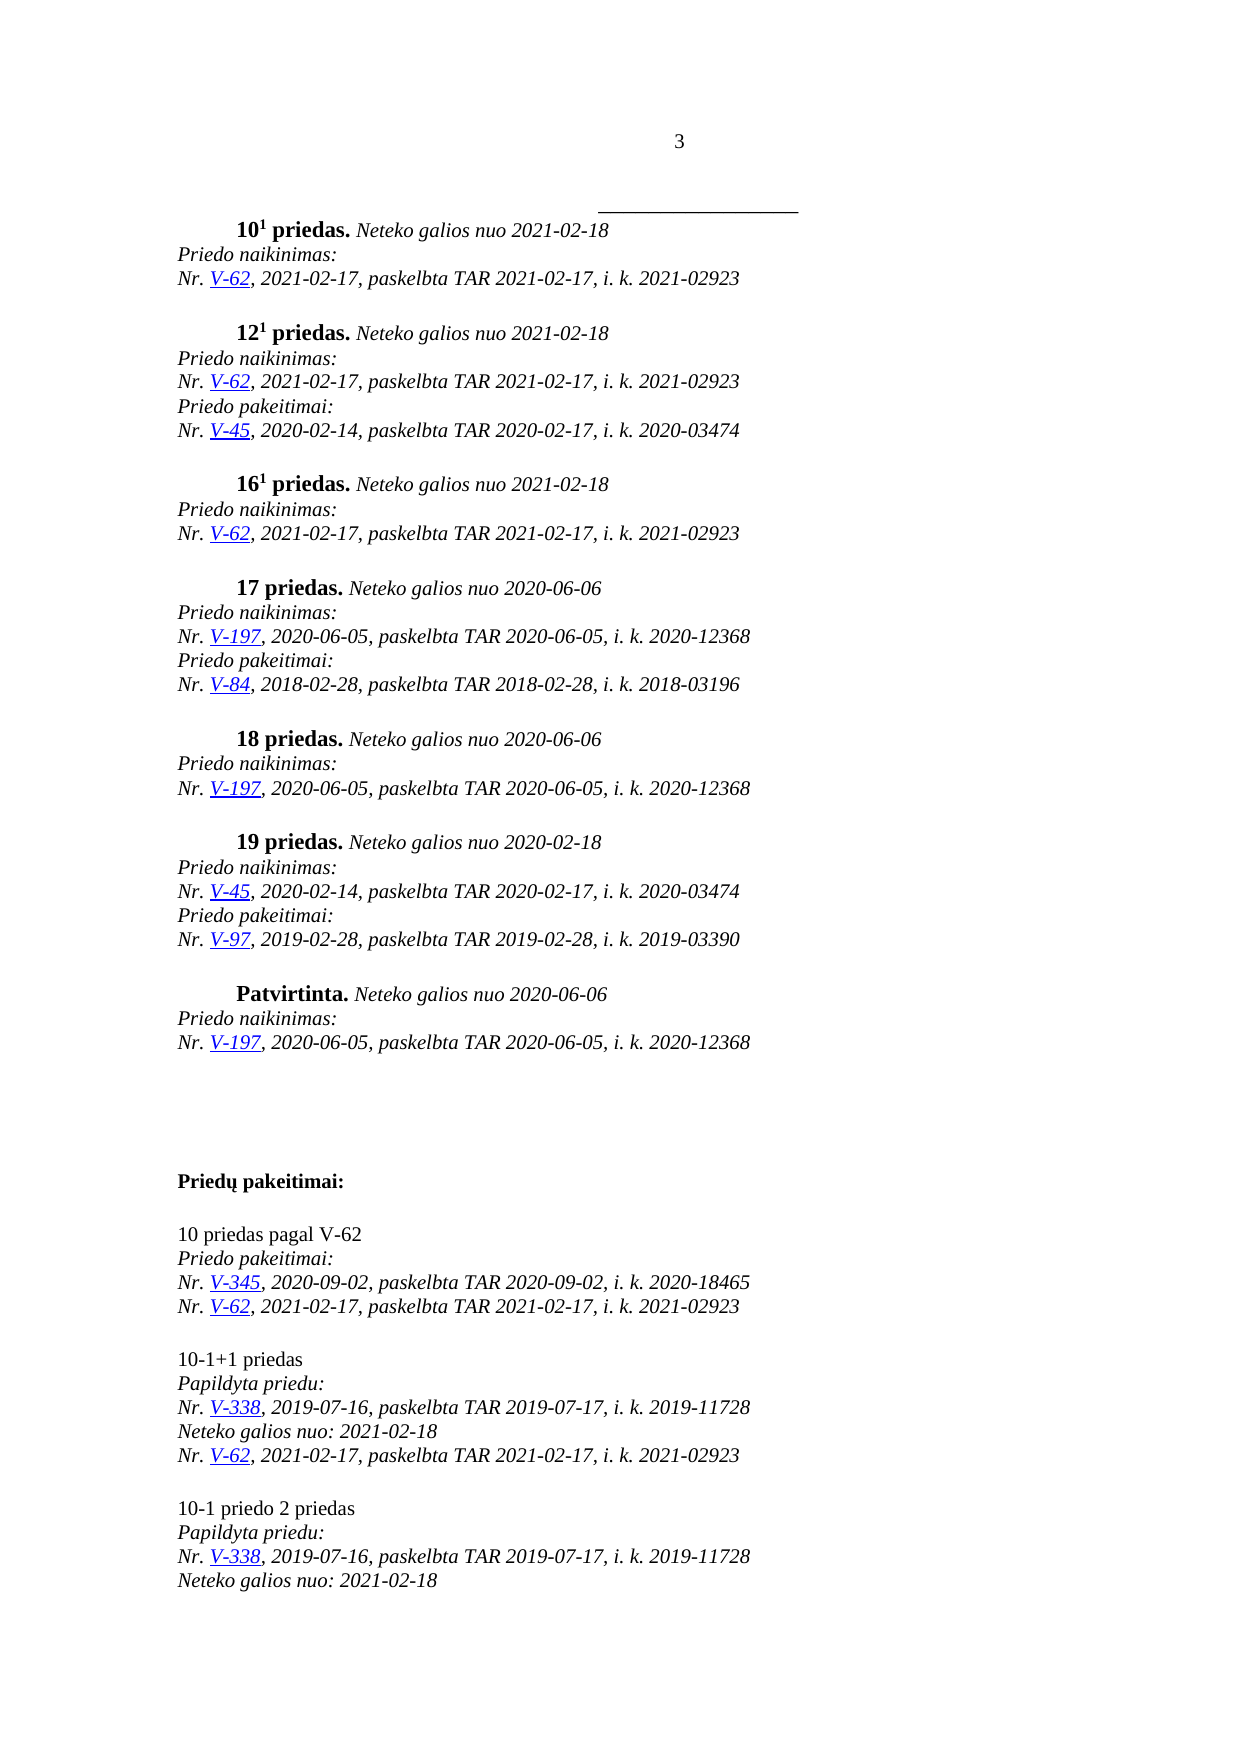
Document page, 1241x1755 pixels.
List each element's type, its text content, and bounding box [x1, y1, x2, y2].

text Priedo pakeitimai: [177, 903, 1181, 927]
text Priedo pakeitimai: [177, 1246, 1181, 1270]
text Neteko galios nuo: 2021-02-18 [177, 1568, 1181, 1592]
text Patvirtinta. Neteko galios nuo 2020-06-06 [177, 979, 1181, 1006]
text Nr. V-197, 2020-06-05, paskelbta TAR 2020-06-05, i. k. 2020-12368 [177, 1030, 1181, 1054]
text 19 priedas. Neteko galios nuo 2020-02-18 [177, 828, 1181, 854]
text ________________ [215, 187, 1181, 216]
text Nr. V-197, 2020-06-05, paskelbta TAR 2020-06-05, i. k. 2020-12368 [177, 624, 1181, 648]
text Nr. V-97, 2019-02-28, paskelbta TAR 2019-02-28, i. k. 2019-03390 [177, 927, 1181, 951]
text Nr. V-84, 2018-02-28, paskelbta TAR 2018-02-28, i. k. 2018-03196 [177, 672, 1181, 696]
text 10-1+1 priedas [177, 1347, 1181, 1371]
text Priedo naikinimas: [177, 751, 1181, 775]
text Papildyta priedu: [177, 1520, 1181, 1544]
text Nr. V-62, 2021-02-17, paskelbta TAR 2021-02-17, i. k. 2021-02923 [177, 1443, 1181, 1467]
text Priedo naikinimas: [177, 497, 1181, 521]
text 18 priedas. Neteko galios nuo 2020-06-06 [177, 725, 1181, 751]
text 10-1 priedo 2 priedas [177, 1496, 1181, 1520]
text 17 priedas. Neteko galios nuo 2020-06-06 [177, 574, 1181, 600]
text 101 priedas. Neteko galios nuo 2021-02-18 [177, 216, 1181, 242]
text Nr. V-338, 2019-07-16, paskelbta TAR 2019-07-17, i. k. 2019-11728 [177, 1544, 1181, 1568]
text Priedo naikinimas: [177, 345, 1181, 369]
text Nr. V-62, 2021-02-17, paskelbta TAR 2021-02-17, i. k. 2021-02923 [177, 521, 1181, 545]
text Priedo naikinimas: [177, 600, 1181, 624]
text Nr. V-338, 2019-07-16, paskelbta TAR 2019-07-17, i. k. 2019-11728 [177, 1395, 1181, 1419]
text Nr. V-345, 2020-09-02, paskelbta TAR 2020-09-02, i. k. 2020-18465 [177, 1270, 1181, 1294]
text Nr. V-45, 2020-02-14, paskelbta TAR 2020-02-17, i. k. 2020-03474 [177, 418, 1181, 442]
text Priedo naikinimas: [177, 242, 1181, 266]
text Priedų pakeitimai: [177, 1169, 1181, 1193]
text Nr. V-197, 2020-06-05, paskelbta TAR 2020-06-05, i. k. 2020-12368 [177, 775, 1181, 799]
text Nr. V-62, 2021-02-17, paskelbta TAR 2021-02-17, i. k. 2021-02923 [177, 369, 1181, 393]
text Nr. V-62, 2021-02-17, paskelbta TAR 2021-02-17, i. k. 2021-02923 [177, 266, 1181, 290]
text Priedo pakeitimai: [177, 648, 1181, 672]
text 161 priedas. Neteko galios nuo 2021-02-18 [177, 470, 1181, 497]
text Nr. V-62, 2021-02-17, paskelbta TAR 2021-02-17, i. k. 2021-02923 [177, 1294, 1181, 1318]
text 121 priedas. Neteko galios nuo 2021-02-18 [177, 319, 1181, 345]
text Priedo naikinimas: [177, 854, 1181, 879]
text Neteko galios nuo: 2021-02-18 [177, 1419, 1181, 1443]
text Nr. V-45, 2020-02-14, paskelbta TAR 2020-02-17, i. k. 2020-03474 [177, 879, 1181, 903]
text Papildyta priedu: [177, 1371, 1181, 1395]
text Priedo naikinimas: [177, 1006, 1181, 1030]
text 10 priedas pagal V-62 [177, 1222, 1181, 1246]
text Priedo pakeitimai: [177, 393, 1181, 418]
